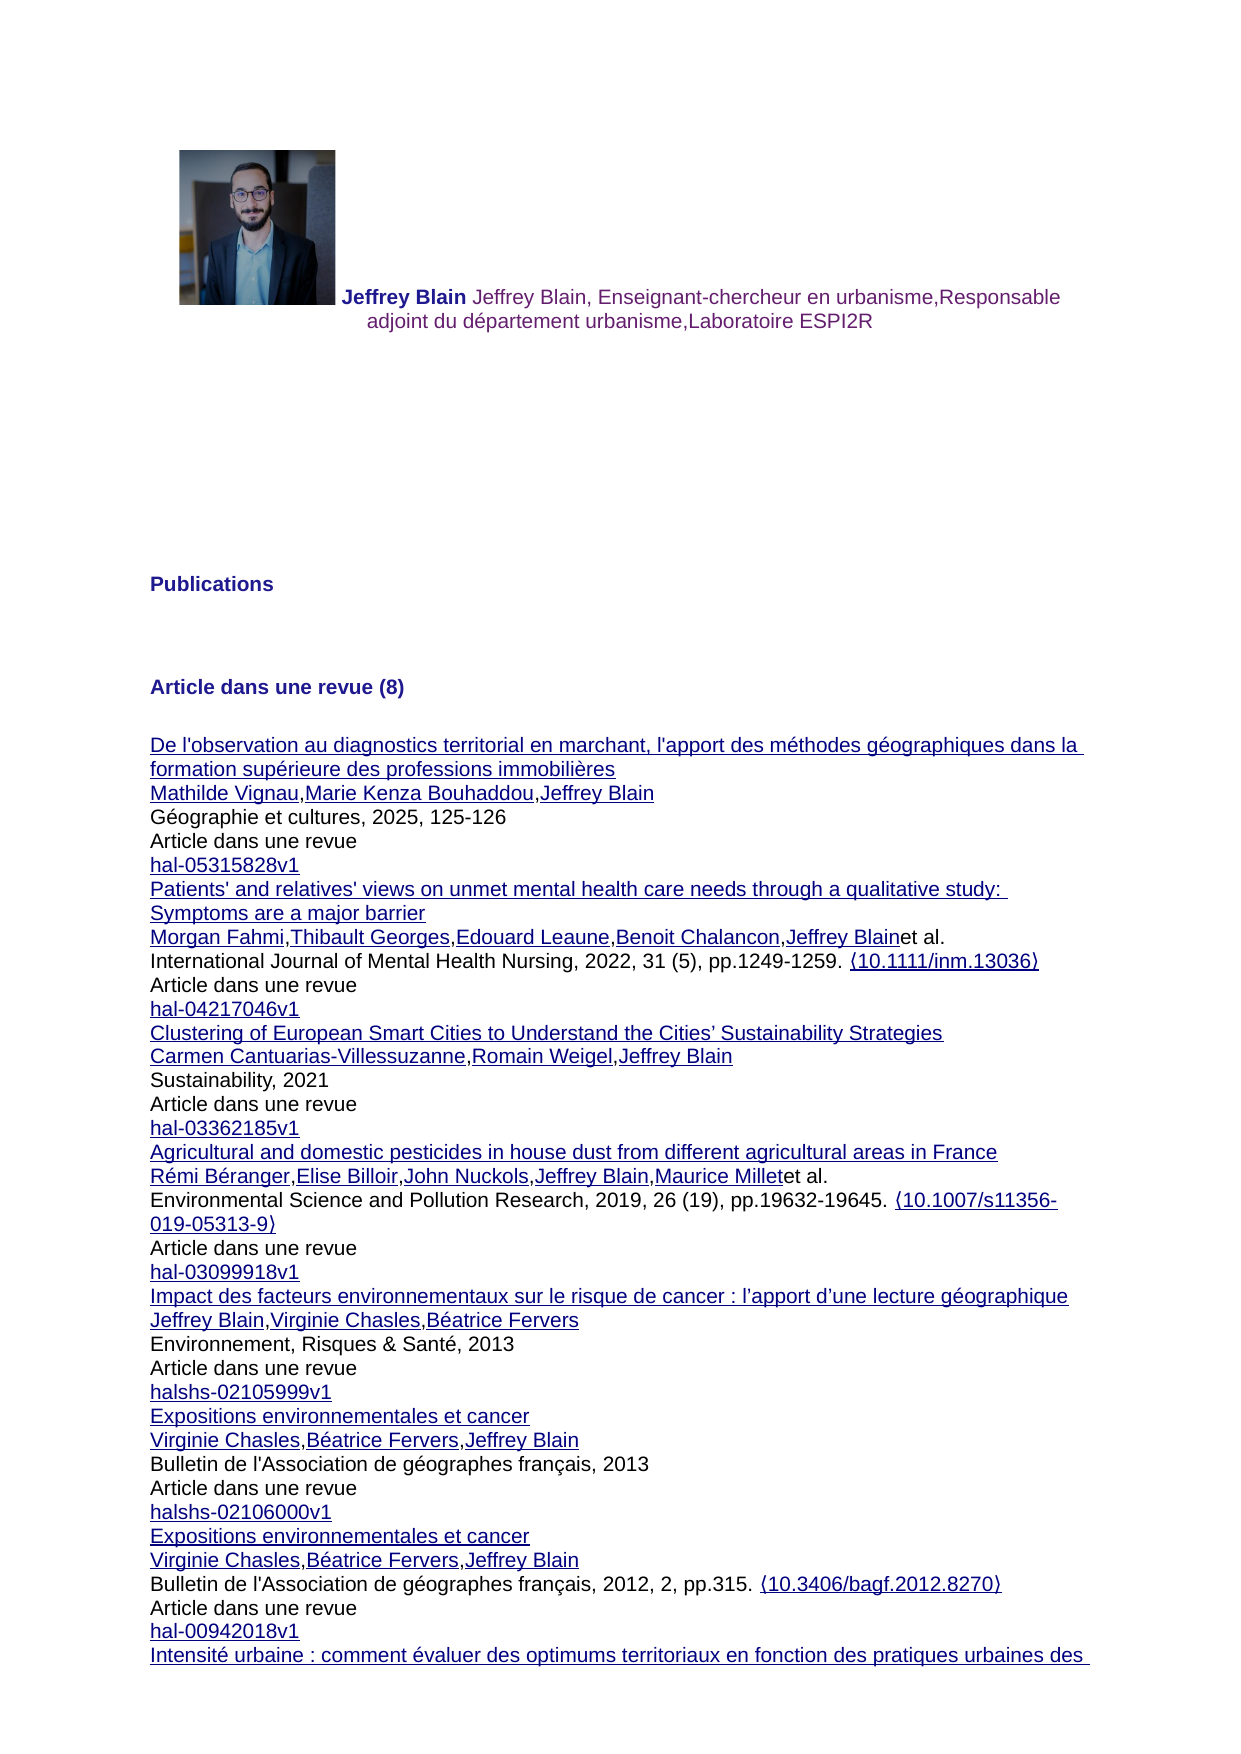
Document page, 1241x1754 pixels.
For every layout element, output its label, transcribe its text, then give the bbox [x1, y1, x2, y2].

table_cell Agricultural and domestic pesticides in house dust from different agricultural areas in France Rémi Béranger,Elise Billoir,John Nuckols,Jeffrey Blain,Maurice Milletet al. Environmental Science and Pollution Research, 2019, 26 (19), pp.19632-19645. ⟨10.1007/s11356-019-05313-9⟩ Article dans une revue hal-03099918v1 [150, 1140, 1090, 1284]
table_cell Expositions environnementales et cancer Virginie Chasles,Béatrice Fervers,Jeffrey Blain Bulletin de l'Association de géographes français, 2012, 2, pp.315. ⟨10.3406/bagf.2012.8270⟩ Article dans une revue hal-00942018v1 [150, 1524, 1090, 1643]
subtitle Publications [150, 571, 1090, 595]
table_cell Clustering of European Smart Cities to Understand the Cities’ Sustainability Strategies Carmen Cantuarias-Villessuzanne,Romain Weigel,Jeffrey Blain Sustainability, 2021 Article dans une revue hal-03362185v1 [150, 1020, 1090, 1140]
table_cell Patients' and relatives' views on unmet mental health care needs through a qualitative study: Symptoms are a major barrier Morgan Fahmi,Thibault Georges,Edouard Leaune,Benoit Chalancon,Jeffrey Blainet al. International Journal of Mental Health Nursing, 2022, 31 (5), pp.1249-1259. ⟨10.1111/inm.13036⟩ Article dans une revue hal-04217046v1 [150, 877, 1090, 1020]
table_cell Intensité urbaine : comment évaluer des optimums territoriaux en fonction des pratiques urbaines des [150, 1643, 1090, 1664]
subtitle Jeffrey Blain Jeffrey Blain, Enseignant-chercheur en urbanisme,Responsable adjoint du département urbanisme,Laboratoire ESPI2R [150, 150, 1090, 333]
table_cell Expositions environnementales et cancer Virginie Chasles,Béatrice Fervers,Jeffrey Blain Bulletin de l'Association de géographes français, 2013 Article dans une revue halshs-02106000v1 [150, 1404, 1090, 1523]
subtitle Article dans une revue (8) [150, 674, 1090, 698]
table_cell Impact des facteurs environnementaux sur le risque de cancer : l’apport d’une lecture géographique Jeffrey Blain,Virginie Chasles,Béatrice Fervers Environnement, Risques & Santé, 2013 Article dans une revue halshs-02105999v1 [150, 1284, 1090, 1404]
picture [179, 150, 336, 305]
table_header De l'observation au diagnostics territorial en marchant, l'apport des méthodes géographiques dans la formation supérieure des professions immobilières Mathilde Vignau,Marie Kenza Bouhaddou,Jeffrey Blain Géographie et cultures, 2025, 125-126 Article dans une revue hal-05315828v1 [150, 733, 1090, 877]
